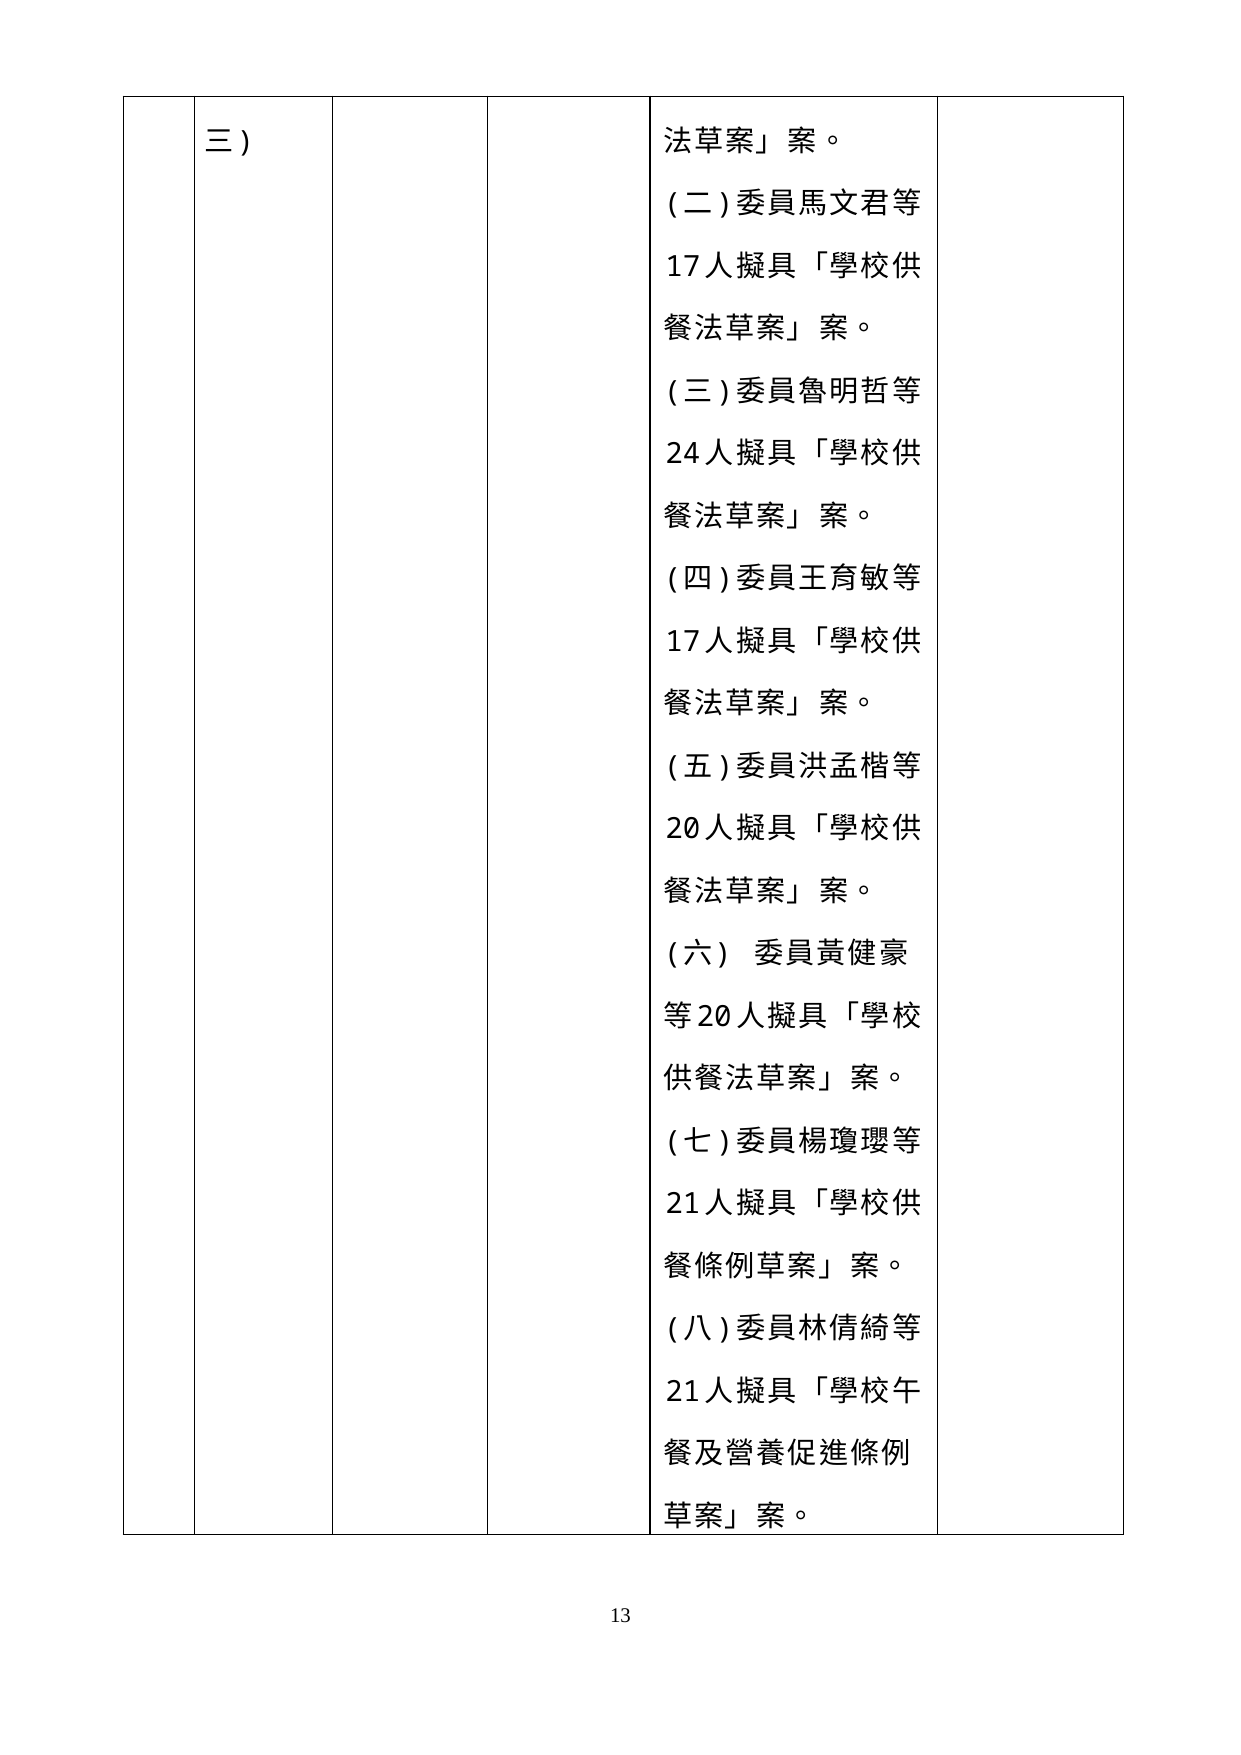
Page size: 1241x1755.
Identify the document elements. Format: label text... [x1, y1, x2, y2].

table_cell 三) [195, 97, 332, 1534]
table_cell [333, 97, 487, 1534]
table_cell [124, 97, 194, 1534]
table_cell [488, 97, 649, 1534]
table_cell 法草案」案。 (二)委員馬文君等17人擬具「學校供餐法草案」案。 (三)委員魯明哲等24人擬具「學校供餐法草案」案。 (四)委員王育敏等17人擬具「學校供餐法草案」案。 (五)委員洪孟楷等20人擬具「學校供餐法草案」案。 (六) 委員黃健豪等20人擬具「學校供餐法草案」案。 (七)委員楊瓊瓔等21人擬具「學校供餐條例草案」案。 (八)委員林倩綺等21人擬具「學校午餐及營養促進條例草案」案。 [651, 97, 937, 1534]
table_cell [938, 97, 1123, 1534]
